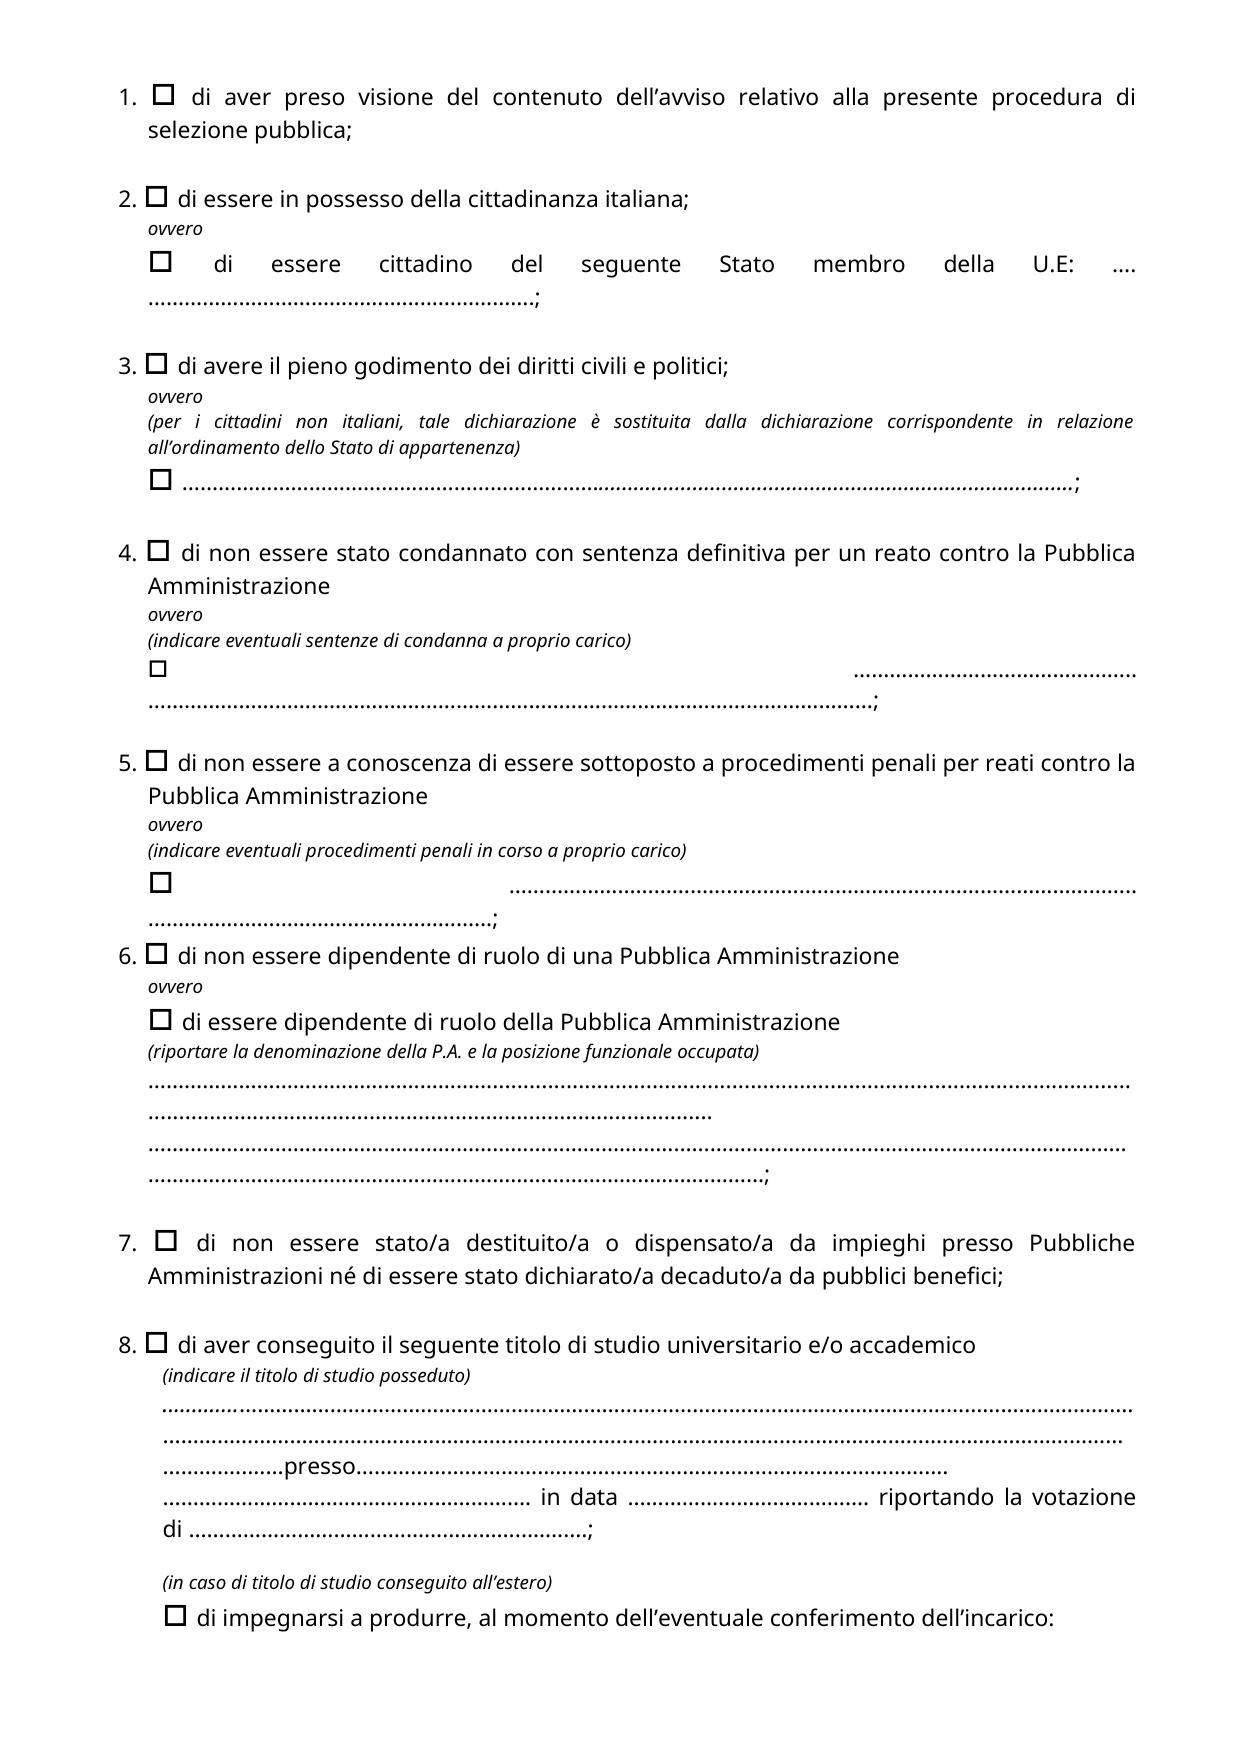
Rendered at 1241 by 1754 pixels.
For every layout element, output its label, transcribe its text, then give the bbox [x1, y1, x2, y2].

text  …………………………………………………………………………………………..…………………………………………………; [148, 863, 1137, 933]
text (indicare eventuali sentenze di condanna a proprio carico) [148, 627, 1137, 653]
text  ………………………………………………………………………………………………………………………….………..; [148, 460, 1137, 499]
text (riportare la denominazione della P.A. e la posizione funzionale occupata) [148, 1038, 1137, 1064]
text ovvero [148, 216, 1137, 241]
text 3.  di avere il pieno godimento dei diritti civili e politici; [118, 343, 1137, 383]
text (in caso di titolo di studio conseguito all’estero) [162, 1569, 1137, 1595]
text ovvero [148, 973, 1137, 999]
text 8.  di aver conseguito il seguente titolo di studio universitario e/o accademico [118, 1322, 1137, 1362]
text ovvero [148, 383, 1137, 409]
text (indicare eventuali procedimenti penali in corso a proprio carico) [148, 837, 1137, 863]
text ..………..………………………………………………………………………………………………………………………………….………………………………………………………………………………………………………………………………………………………..……presso…………………………………………………………....……………………….……………………………………………………. in data …………………………………. riportando la votazione di ………………………………………………..……….; [162, 1388, 1137, 1544]
text  ………………………………………..…………………………………………………………………………………………………………; [148, 653, 1137, 715]
text …………………………………………………....................................................................................................................................................................................................…………………………………………………………………………………………………………………………………………………………………………………………………………………………………………; [148, 1064, 1137, 1189]
text 5.  di non essere a conoscenza di essere sottoposto a procedimenti penali per reati contro la Pubblica Amministrazione [118, 741, 1137, 812]
text  di essere dipendente di ruolo della Pubblica Amministrazione [148, 999, 1137, 1038]
text ovvero [148, 812, 1137, 837]
text 4.  di non essere stato condannato con sentenza definitiva per un reato contro la Pubblica Amministrazione [118, 531, 1137, 602]
text  di essere cittadino del seguente Stato membro della U.E: ….……………………………………………………….; [148, 241, 1137, 312]
text ovvero [148, 602, 1137, 627]
text  di impegnarsi a produrre, al momento dell’eventuale conferimento dell’incarico: [162, 1595, 1137, 1634]
text 7.  di non essere stato/a destituito/a o dispensato/a da impieghi presso Pubbliche Amministrazioni né di essere stato dichiarato/a decaduto/a da pubblici benefici; [118, 1220, 1137, 1291]
text 2.  di essere in possesso della cittadinanza italiana; [118, 176, 1137, 216]
text 6.  di non essere dipendente di ruolo di una Pubblica Amministrazione [118, 933, 1137, 973]
text (per i cittadini non italiani, tale dichiarazione è sostituita dalla dichiarazione corrispondente in relazione all’ordinamento dello Stato di appartenenza) [148, 409, 1137, 460]
text 1.  di aver preso visione del contenuto dell’avviso relativo alla presente procedura di selezione pubblica; [118, 74, 1137, 145]
text (indicare il titolo di studio posseduto) [162, 1362, 1137, 1388]
